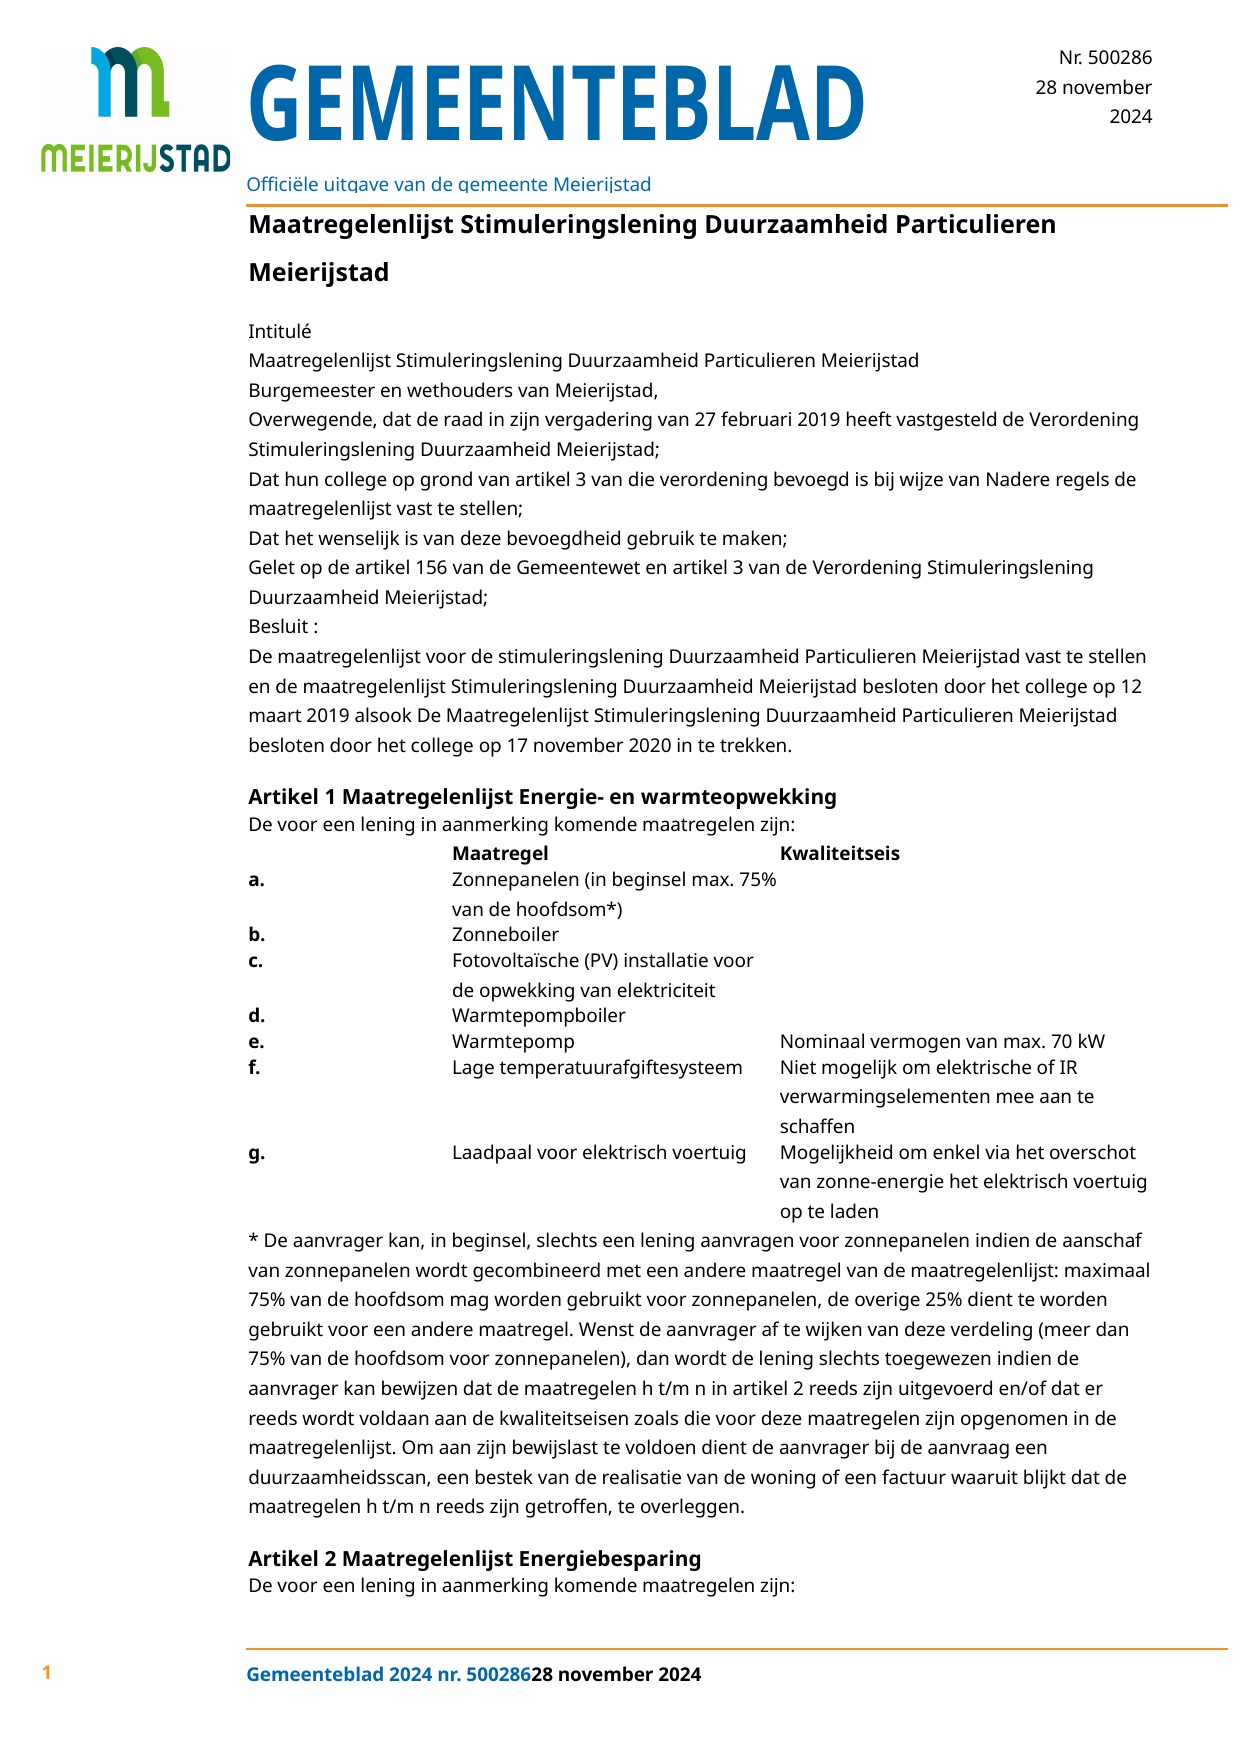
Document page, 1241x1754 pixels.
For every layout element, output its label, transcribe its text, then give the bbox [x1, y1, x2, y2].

text De voor een lening in aanmerking komende maatregelen zijn: [248, 811, 1152, 837]
text Dat het wenselijk is van deze bevoegdheid gebruik te maken; [248, 525, 1152, 551]
table_cell [780, 922, 1152, 947]
table_cell [780, 866, 1152, 922]
text Artikel 2 Maatregelenlijst Energiebesparing [248, 1544, 1152, 1572]
picture [41, 47, 231, 172]
table_cell g. [248, 1139, 452, 1224]
table_cell f. [248, 1054, 452, 1139]
text * De aanvrager kan, in beginsel, slechts een lening aanvragen voor zonnepanelen indien de aanschaf van zonnepanelen wordt gecombineerd met een andere maatregel van de maatregelenlijst: maximaal 75% van de hoofdsom mag worden gebruikt voor zonnepanelen, de overige 25% dient te worden gebruikt voor een andere maatregel. Wenst de aanvrager af te wijken van deze verdeling (meer dan 75% van de hoofdsom voor zonnepanelen), dan wordt de lening slechts toegewezen indien de aanvrager kan bewijzen dat de maatregelen h t/m n in artikel 2 reeds zijn uitgevoerd en/of dat er reeds wordt voldaan aan de kwaliteitseisen zoals die voor deze maatregelen zijn opgenomen in de maatregelenlijst. Om aan zijn bewijslast te voldoen dient de aanvrager bij de aanvraag een duurzaamheidsscan, een bestek van de realisatie van de woning of een factuur waaruit blijkt dat de maatregelen h t/m n reeds zijn getroffen, te overleggen. [248, 1227, 1152, 1519]
text Intitulé [248, 318, 1152, 344]
table_cell Zonnepanelen (in beginsel max. 75% van de hoofdsom*) [452, 866, 779, 922]
table_cell b. [248, 922, 452, 947]
table_cell Mogelijkheid om enkel via het overschot van zonne-energie het elektrisch voertuig op te laden [780, 1139, 1152, 1224]
text Burgemeester en wethouders van Meierijstad, [248, 377, 1152, 403]
text Besluit : [248, 614, 1152, 639]
table_header [248, 841, 452, 866]
table_cell [780, 1003, 1152, 1028]
text Maatregelenlijst Stimuleringslening Duurzaamheid Particulieren Meierijstad [248, 347, 1152, 373]
table_header Maatregel [452, 841, 779, 866]
table_cell Fotovoltaïsche (PV) installatie voor de opwekking van elektriciteit [452, 948, 779, 1003]
table_cell Laadpaal voor elektrisch voertuig [452, 1139, 779, 1224]
text Gelet op de artikel 156 van de Gemeentewet en artikel 3 van de Verordening Stimuleringslening Duurzaamheid Meierijstad; [248, 554, 1152, 610]
table_cell Warmtepomp [452, 1029, 779, 1054]
text Dat hun college op grond van artikel 3 van die verordening bevoegd is bij wijze van Nadere regels de maatregelenlijst vast te stellen; [248, 466, 1152, 521]
table_cell Niet mogelijk om elektrische of IR verwarmingselementen mee aan te schaffen [780, 1054, 1152, 1139]
table_header Kwaliteitseis [780, 841, 1152, 866]
text Artikel 1 Maatregelenlijst Energie- en warmteopwekking [248, 782, 1152, 811]
table_cell Warmtepompboiler [452, 1003, 779, 1028]
text De maatregelenlijst voor de stimuleringslening Duurzaamheid Particulieren Meierijstad vast te stellen en de maatregelenlijst Stimuleringslening Duurzaamheid Meierijstad besloten door het college op 12 maart 2019 alsook De Maatregelenlijst Stimuleringslening Duurzaamheid Particulieren Meierijstad besloten door het college op 17 november 2020 in te trekken. [248, 643, 1152, 758]
text Maatregelenlijst Stimuleringslening Duurzaamheid Particulieren Meierijstad [248, 207, 1152, 288]
table_cell Nominaal vermogen van max. 70 kW [780, 1029, 1152, 1054]
text Overwegende, dat de raad in zijn vergadering van 27 februari 2019 heeft vastgesteld de Verordening Stimuleringslening Duurzaamheid Meierijstad; [248, 407, 1152, 462]
table_cell e. [248, 1029, 452, 1054]
text De voor een lening in aanmerking komende maatregelen zijn: [248, 1572, 1152, 1598]
table_cell a. [248, 866, 452, 922]
table_cell Lage temperatuurafgiftesysteem [452, 1054, 779, 1139]
table_cell Zonneboiler [452, 922, 779, 947]
table_cell d. [248, 1003, 452, 1028]
table_cell [780, 948, 1152, 1003]
table_cell c. [248, 948, 452, 1003]
